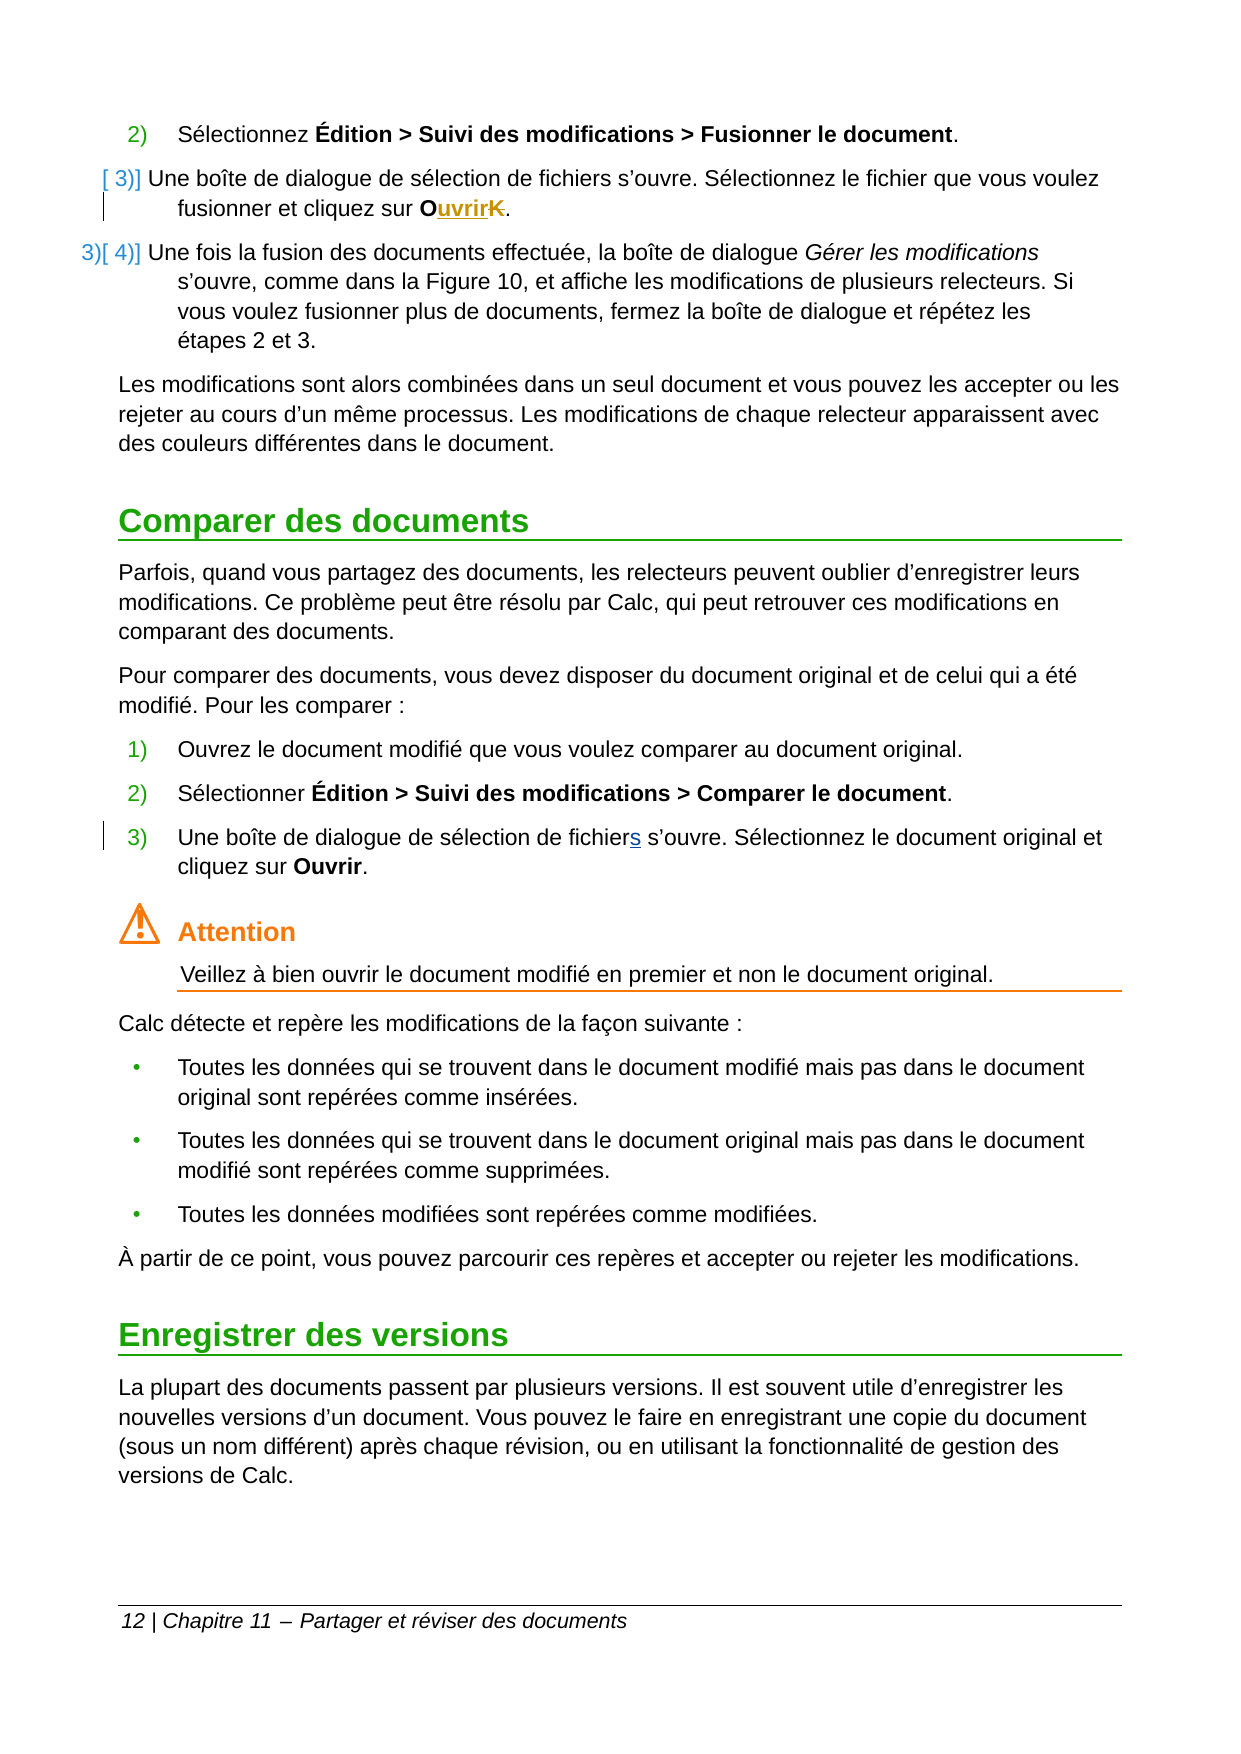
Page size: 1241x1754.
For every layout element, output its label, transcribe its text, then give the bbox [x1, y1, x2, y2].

subtitle Enregistrer des versions [118, 1316, 1122, 1354]
text Pour comparer des documents, vous devez disposer du document original et de celui qui a été modifié. Pour les comparer : [118, 659, 1122, 718]
text La plupart des documents passent par plusieurs versions. Il est souvent utile d’enregistrer les nouvelles versions d’un document. Vous pouvez le faire en enregistrant une copie du document (sous un nom différent) après chaque révision, ou en utilisant la fonctionnalité de gestion des versions de Calc. [118, 1371, 1122, 1489]
text Les modifications sont alors combinées dans un seul document et vous pouvez les accepter ou les rejeter au cours d’un même processus. Les modifications de chaque relecteur apparaissent avec des couleurs différentes dans le document. [118, 368, 1122, 457]
list Une fois la fusion des documents effectuée, la boîte de dialogue Gérer les modifications s’ouvre, comme dans la Figure 10, et affiche les modifications de plusieurs relecteurs. Si vous voulez fusionner plus de documents, fermez la boîte de dialogue et répétez les étapes 2 et 3. [148, 236, 1122, 354]
list Une boîte de dialogue de sélection de fichiers s’ouvre. Sélectionnez le document original et cliquez sur Ouvrir. [148, 821, 1122, 880]
list Sélectionner Édition > Suivi des modifications > Comparer le document. [148, 777, 1122, 806]
list Attention [118, 902, 1122, 947]
text Veillez à bien ouvrir le document modifié en premier et non le document original. [177, 955, 1122, 990]
list Toutes les données qui se trouvent dans le document modifié mais pas dans le document original sont repérées comme insérées. [133, 1051, 1122, 1110]
list Toutes les données qui se trouvent dans le document original mais pas dans le document modifié sont repérées comme supprimées. [133, 1124, 1122, 1183]
list Toutes les données modifiées sont repérées comme modifiées. [133, 1198, 1122, 1227]
text À partir de ce point, vous pouvez parcourir ces repères et accepter ou rejeter les modifications. [118, 1242, 1122, 1271]
subtitle Comparer des documents [118, 501, 1122, 539]
list Une boîte de dialogue de sélection de fichiers s’ouvre. Sélectionnez le fichier que vous voulez fusionner et cliquez sur Ouvrir. [148, 162, 1122, 221]
list Ouvrez le document modifié que vous voulez comparer au document original. [148, 733, 1122, 762]
list Sélectionnez Édition > Suivi des modifications > Fusionner le document. [148, 118, 1122, 148]
text Parfois, quand vous partagez des documents, les relecteurs peuvent oublier d’enregistrer leurs modifications. Ce problème peut être résolu par Calc, qui peut retrouver ces modifications en comparant des documents. [118, 556, 1122, 644]
text Calc détecte et repère les modifications de la façon suivante : [118, 1007, 1122, 1036]
